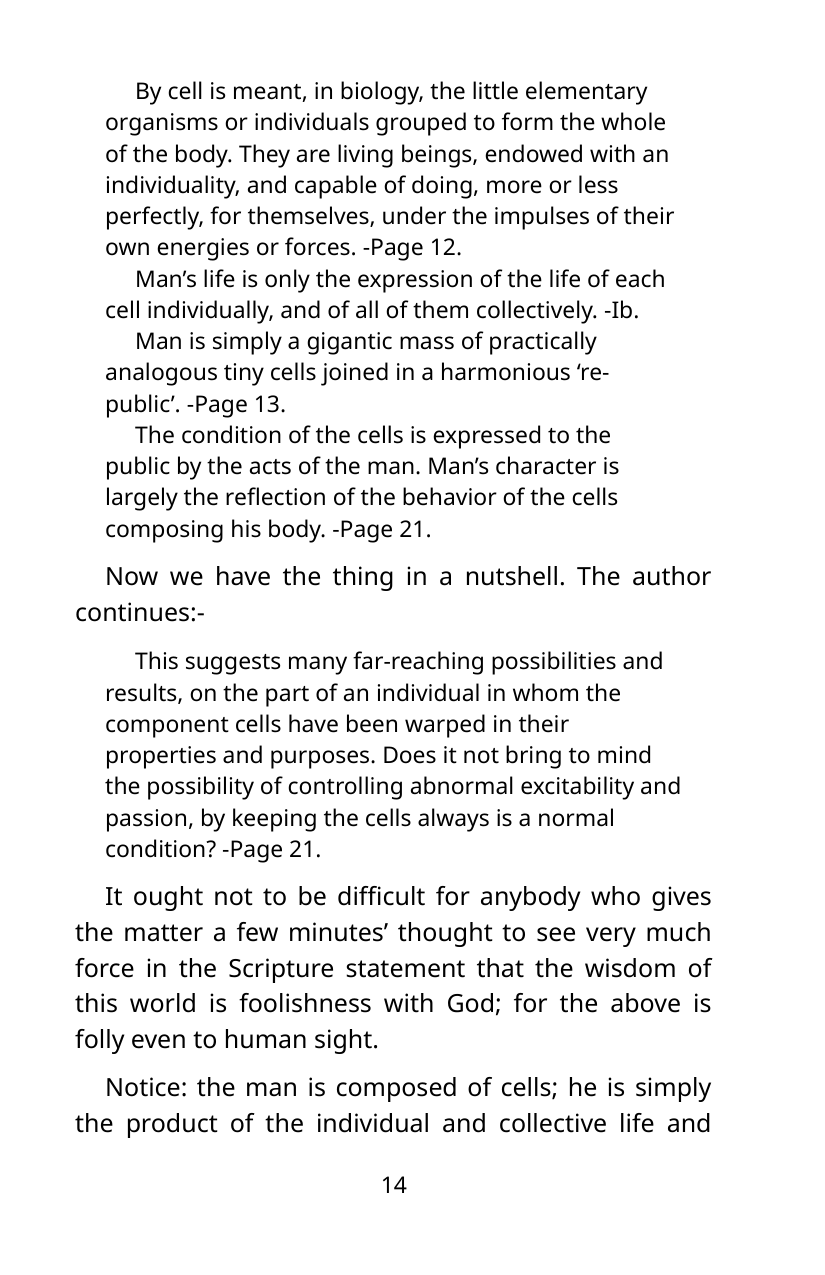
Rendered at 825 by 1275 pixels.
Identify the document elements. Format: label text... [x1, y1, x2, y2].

text Man is simply a gigantic mass of practically analogous tiny cells joined in a harmonious ‘re-public’. -Page 13. [105, 325, 682, 419]
text The condition of the cells is expressed to the public by the acts of the man. Man’s character is largely the reflection of the behavior of the cells composing his body. -Page 21. [105, 419, 682, 544]
text Man’s life is only the expression of the life of each cell individually, and of all of them collectively. -Ib. [105, 262, 682, 325]
text Now we have the thing in a nutshell. The author continues:- [75, 559, 712, 628]
text Notice: the man is composed of cells; he is simply the product of the individual and collective life and [75, 1070, 712, 1139]
text It ought not to be difficult for anybody who gives the matter a few minutes’ thought to see very much force in the Scripture statement that the wisdom of this world is foolishness with God; for the above is folly even to human sight. [75, 879, 712, 1056]
text By cell is meant, in biology, the little elementary organisms or individuals grouped to form the whole of the body. They are living beings, endowed with an individuality, and capable of doing, more or less perfectly, for themselves, under the impulses of their own energies or forces. -Page 12. [105, 75, 682, 262]
text This suggests many far-reaching possibilities and results, on the part of an individual in whom the component cells have been warped in their properties and purposes. Does it not bring to mind the possibility of controlling abnormal excitability and passion, by keeping the cells always is a normal condition? -Page 21. [105, 645, 682, 864]
